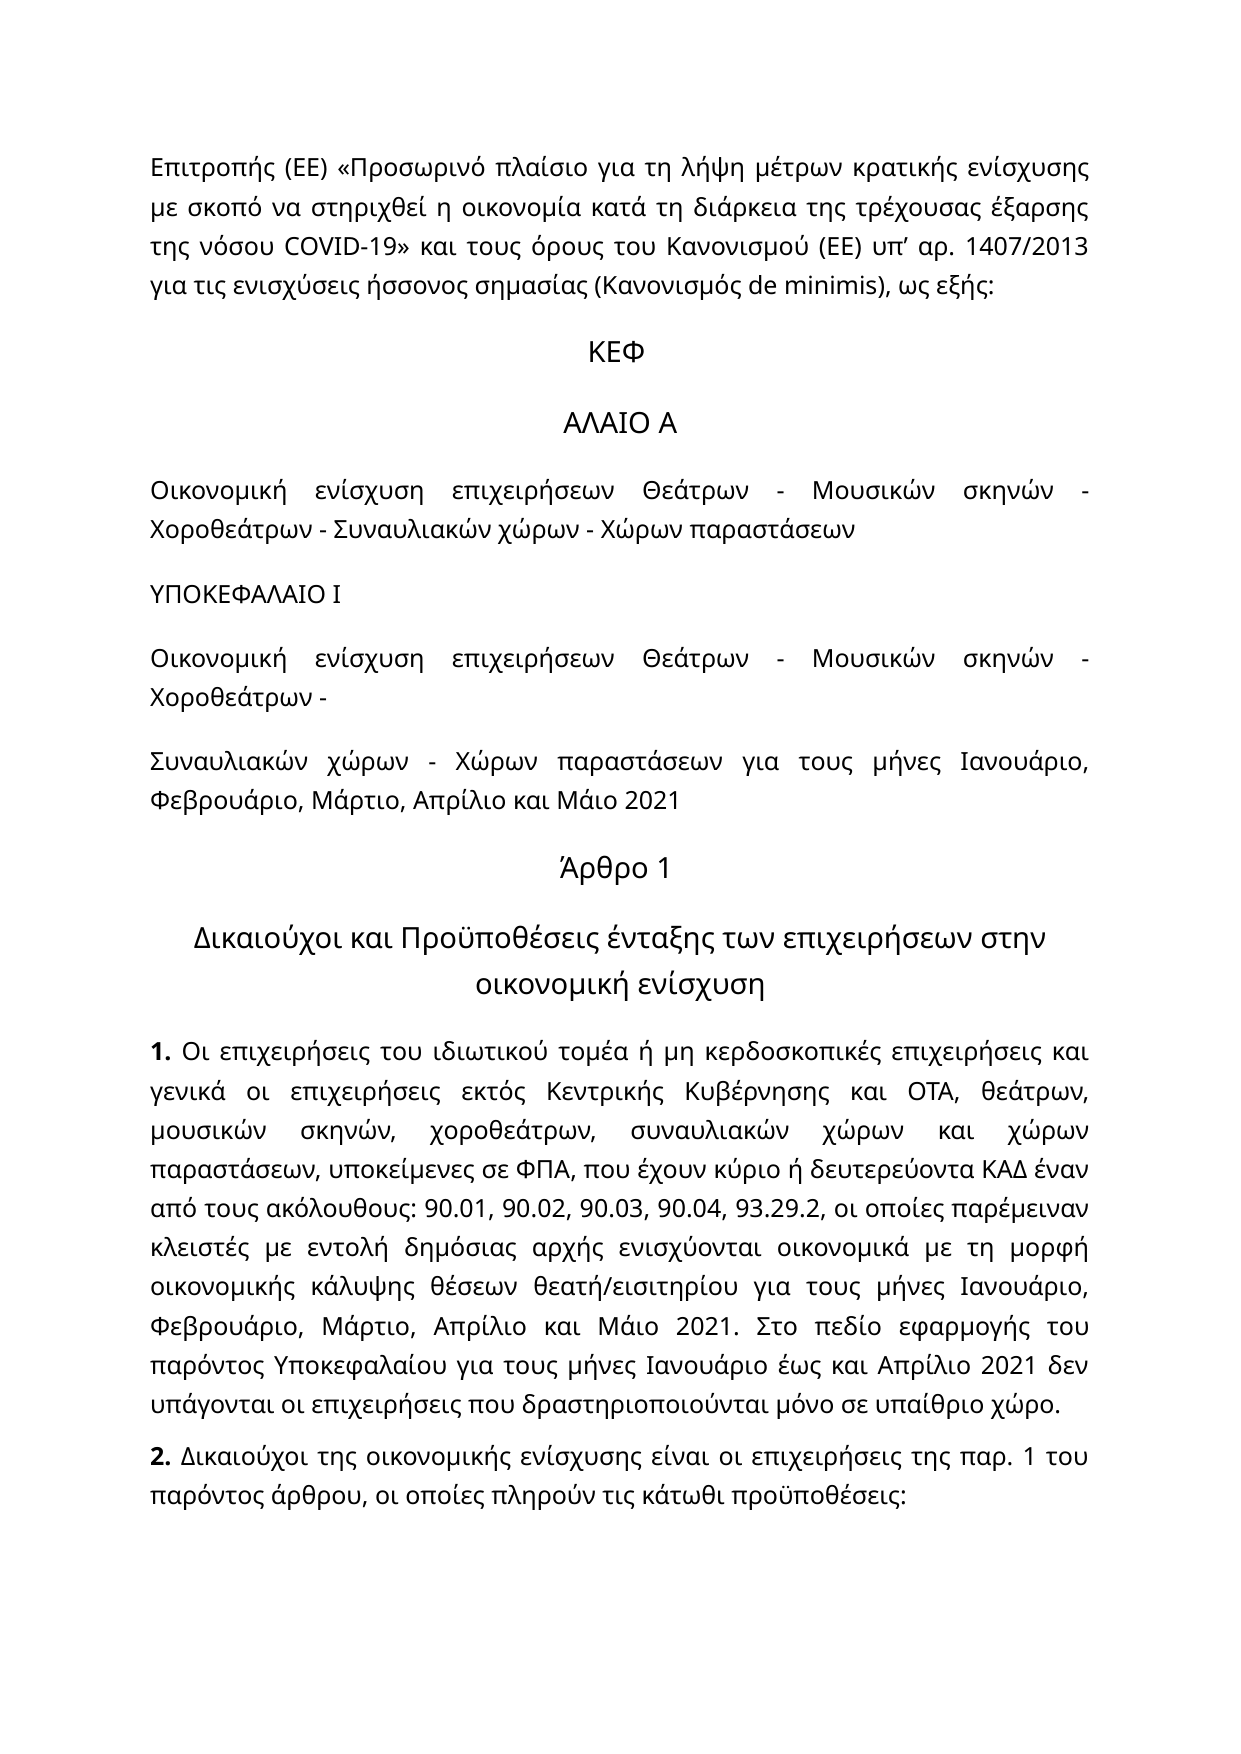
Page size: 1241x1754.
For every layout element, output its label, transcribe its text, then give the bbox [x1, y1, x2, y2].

text Επιτροπής (ΕΕ) «Προσωρινό πλαίσιο για τη λήψη μέτρων κρατικής ενίσχυσης με σκοπό να στηριχθεί η οικονομία κατά τη διάρκεια της τρέχουσας έξαρσης της νόσου COVID-19» και τους όρους του Κανονισμού (ΕΕ) υπ’ αρ. 1407/2013 για τις ενισχύσεις ήσσονος σημασίας (Κανονισμός de minimis), ως εξής: [150, 150, 1090, 302]
text Οικονομική ενίσχυση επιχειρήσεων Θεάτρων - Μουσικών σκηνών - Χοροθεάτρων - Συναυλιακών χώρων - Χώρων παραστάσεων [150, 473, 1090, 546]
subtitle Άρθρο 1 [150, 847, 1090, 887]
subtitle Δικαιούχοι και Προϋποθέσεις ένταξης των επιχειρήσεων στην οικονομική ενίσχυση [150, 918, 1090, 1003]
subtitle ΚΕΦ [150, 332, 1090, 371]
text ΥΠΟΚΕΦΑΛΑΙΟ Ι [150, 576, 1090, 610]
subtitle ΑΛΑΙΟ Α [150, 402, 1090, 442]
text 2. Δικαιούχοι της οικονομικής ενίσχυσης είναι οι επιχειρήσεις της παρ. 1 του παρόντος άρθρου, οι οποίες πληρούν τις κάτωθι προϋποθέσεις: [150, 1438, 1090, 1511]
text Συναυλιακών χώρων - Χώρων παραστάσεων για τους μήνες Ιανουάριο, Φεβρουάριο, Μάρτιο, Απρίλιο και Μάιο 2021 [150, 744, 1090, 817]
text 1. Οι επιχειρήσεις του ιδιωτικού τομέα ή μη κερδοσκοπικές επιχειρήσεις και γενικά οι επιχειρήσεις εκτός Κεντρικής Κυβέρνησης και ΟΤΑ, θεάτρων, μουσικών σκηνών, χοροθεάτρων, συναυλιακών χώρων και χώρων παραστάσεων, υποκείμενες σε ΦΠΑ, που έχουν κύριο ή δευτερεύοντα ΚΑΔ έναν από τους ακόλουθους: 90.01, 90.02, 90.03, 90.04, 93.29.2, οι οποίες παρέμειναν κλειστές με εντολή δημόσιας αρχής ενισχύονται οικονομικά με τη μορφή οικονομικής κάλυψης θέσεων θεατή/εισιτηρίου για τους μήνες Ιανουάριο, Φεβρουάριο, Μάρτιο, Απρίλιο και Μάιο 2021. Στο πεδίο εφαρμογής του παρόντος Υποκεφαλαίου για τους μήνες Ιανουάριο έως και Απρίλιο 2021 δεν υπάγονται οι επιχειρήσεις που δραστηριοποιούνται μόνο σε υπαίθριο χώρο. [150, 1034, 1090, 1421]
text Οικονομική ενίσχυση επιχειρήσεων Θεάτρων - Μουσικών σκηνών - Χοροθεάτρων - [150, 640, 1090, 714]
